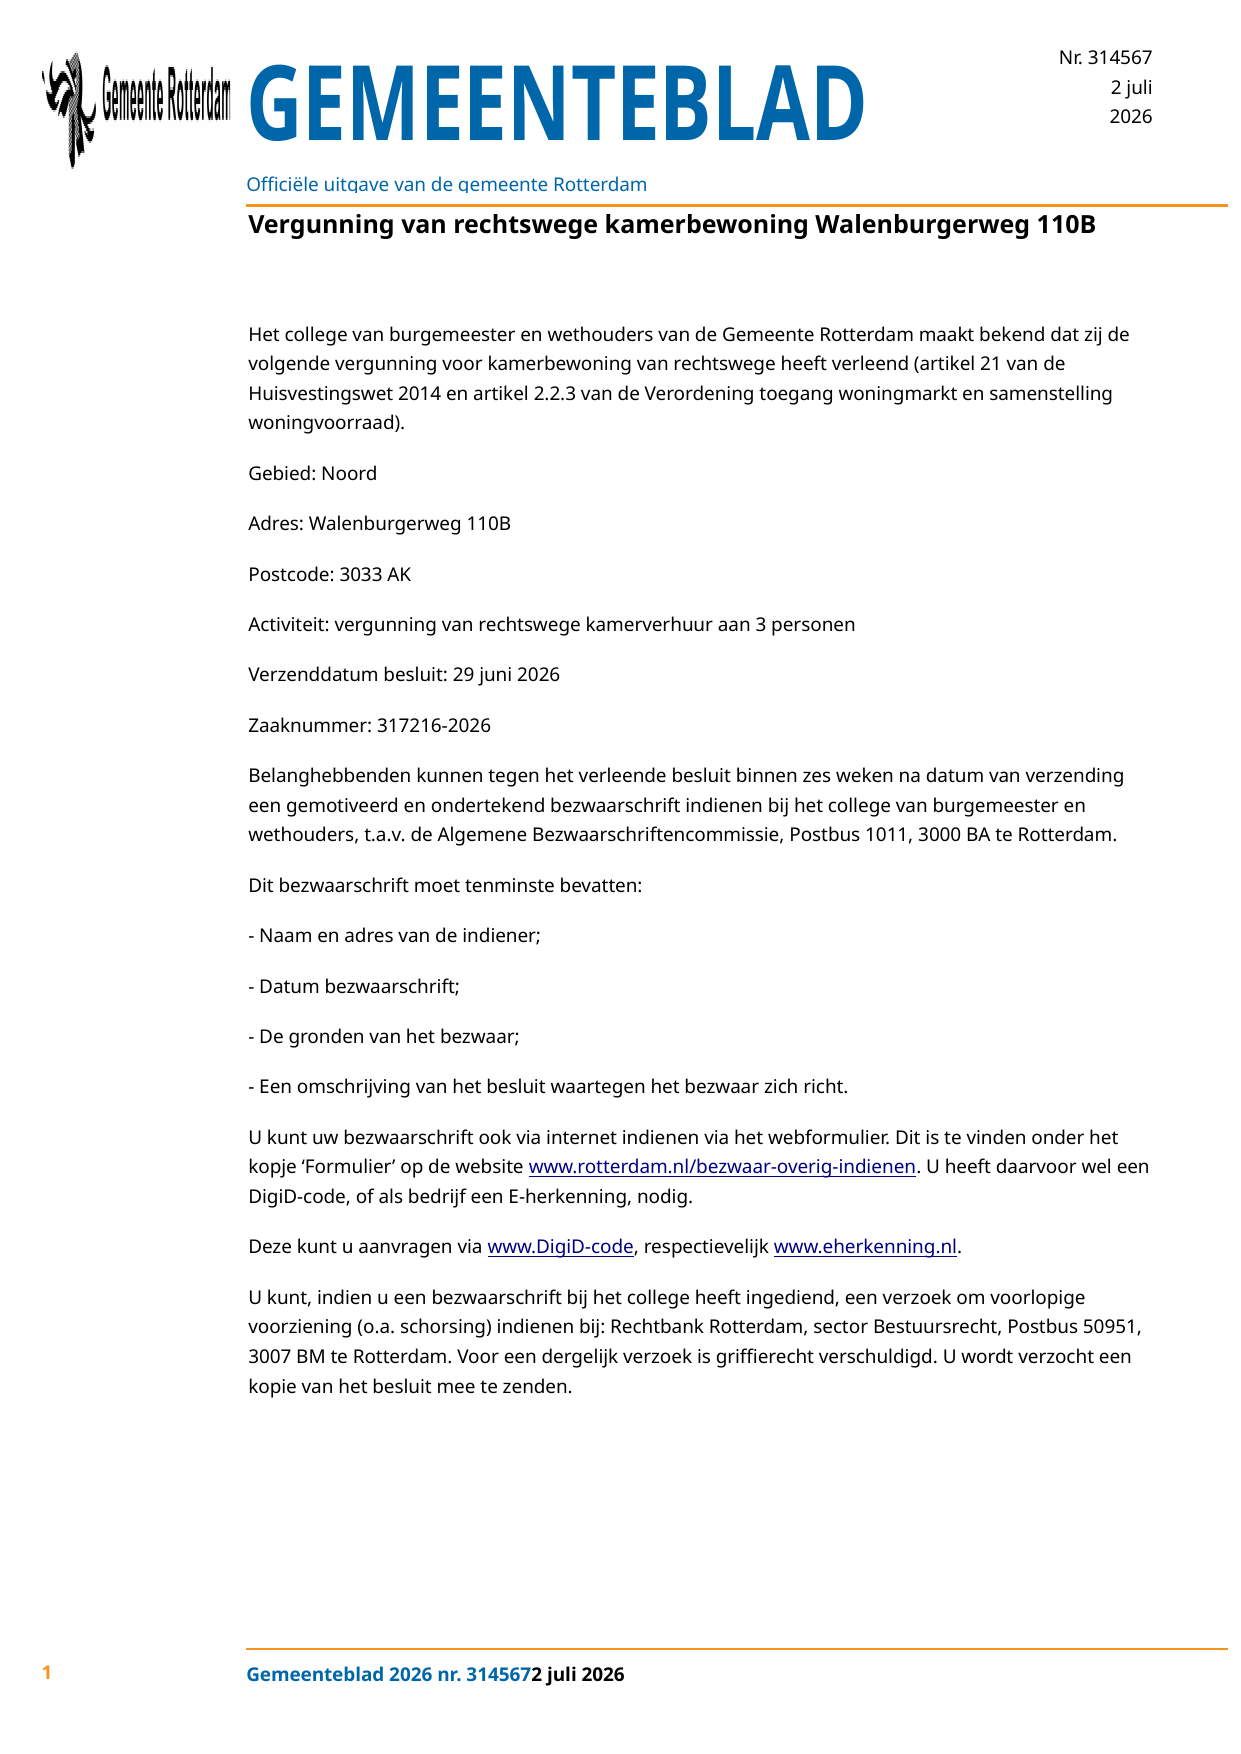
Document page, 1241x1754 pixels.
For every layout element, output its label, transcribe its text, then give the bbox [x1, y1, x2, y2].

text Belanghebbenden kunnen tegen het verleende besluit binnen zes weken na datum van verzending een gemotiveerd en ondertekend bezwaarschrift indienen bij het college van burgemeester en wethouders, t.a.v. de Algemene Bezwaarschriftencommissie, Postbus 1011, 3000 BA te Rotterdam. [248, 762, 1152, 847]
picture [41, 47, 231, 172]
text U kunt, indien u een bezwaarschrift bij het college heeft ingediend, een verzoek om voorlopige voorziening (o.a. schorsing) indienen bij: Rechtbank Rotterdam, sector Bestuursrecht, Postbus 50951, 3007 BM te Rotterdam. Voor een dergelijk verzoek is griffierecht verschuldigd. U wordt verzocht een kopie van het besluit mee te zenden. [248, 1284, 1152, 1398]
text - Naam en adres van de indiener; [248, 922, 1152, 948]
text Vergunning van rechtswege kamerbewoning Walenburgerweg 110B [248, 207, 1152, 241]
text - Datum bezwaarschrift; [248, 973, 1152, 998]
text Het college van burgemeester en wethouders van de Gemeente Rotterdam maakt bekend dat zij de volgende vergunning voor kamerbewoning van rechtswege heeft verleend (artikel 21 van de Huisvestingswet 2014 en artikel 2.2.3 van de Verordening toegang woningmarkt en samenstelling woningvoorraad). [248, 321, 1152, 435]
text Zaaknummer: 317216-2026 [248, 712, 1152, 738]
text Adres: Walenburgerweg 110B [248, 510, 1152, 536]
text Verzenddatum besluit: 29 juni 2026 [248, 662, 1152, 687]
text - De gronden van het bezwaar; [248, 1023, 1152, 1049]
text Activiteit: vergunning van rechtswege kamerverhuur aan 3 personen [248, 611, 1152, 637]
text - Een omschrijving van het besluit waartegen het bezwaar zich richt. [248, 1074, 1152, 1099]
text Postcode: 3033 AK [248, 561, 1152, 586]
text Deze kunt u aanvragen via www.DigiD-code, respectievelijk www.eherkenning.nl. [248, 1234, 1152, 1259]
text Dit bezwaarschrift moet tenminste bevatten: [248, 872, 1152, 898]
text U kunt uw bezwaarschrift ook via internet indienen via het webformulier. Dit is te vinden onder het kopje ‘Formulier’ op de website www.rotterdam.nl/bezwaar-overig-indienen. U heeft daarvoor wel een DigiD-code, of als bedrijf een E-herkenning, nodig. [248, 1124, 1152, 1209]
text Gebied: Noord [248, 460, 1152, 486]
